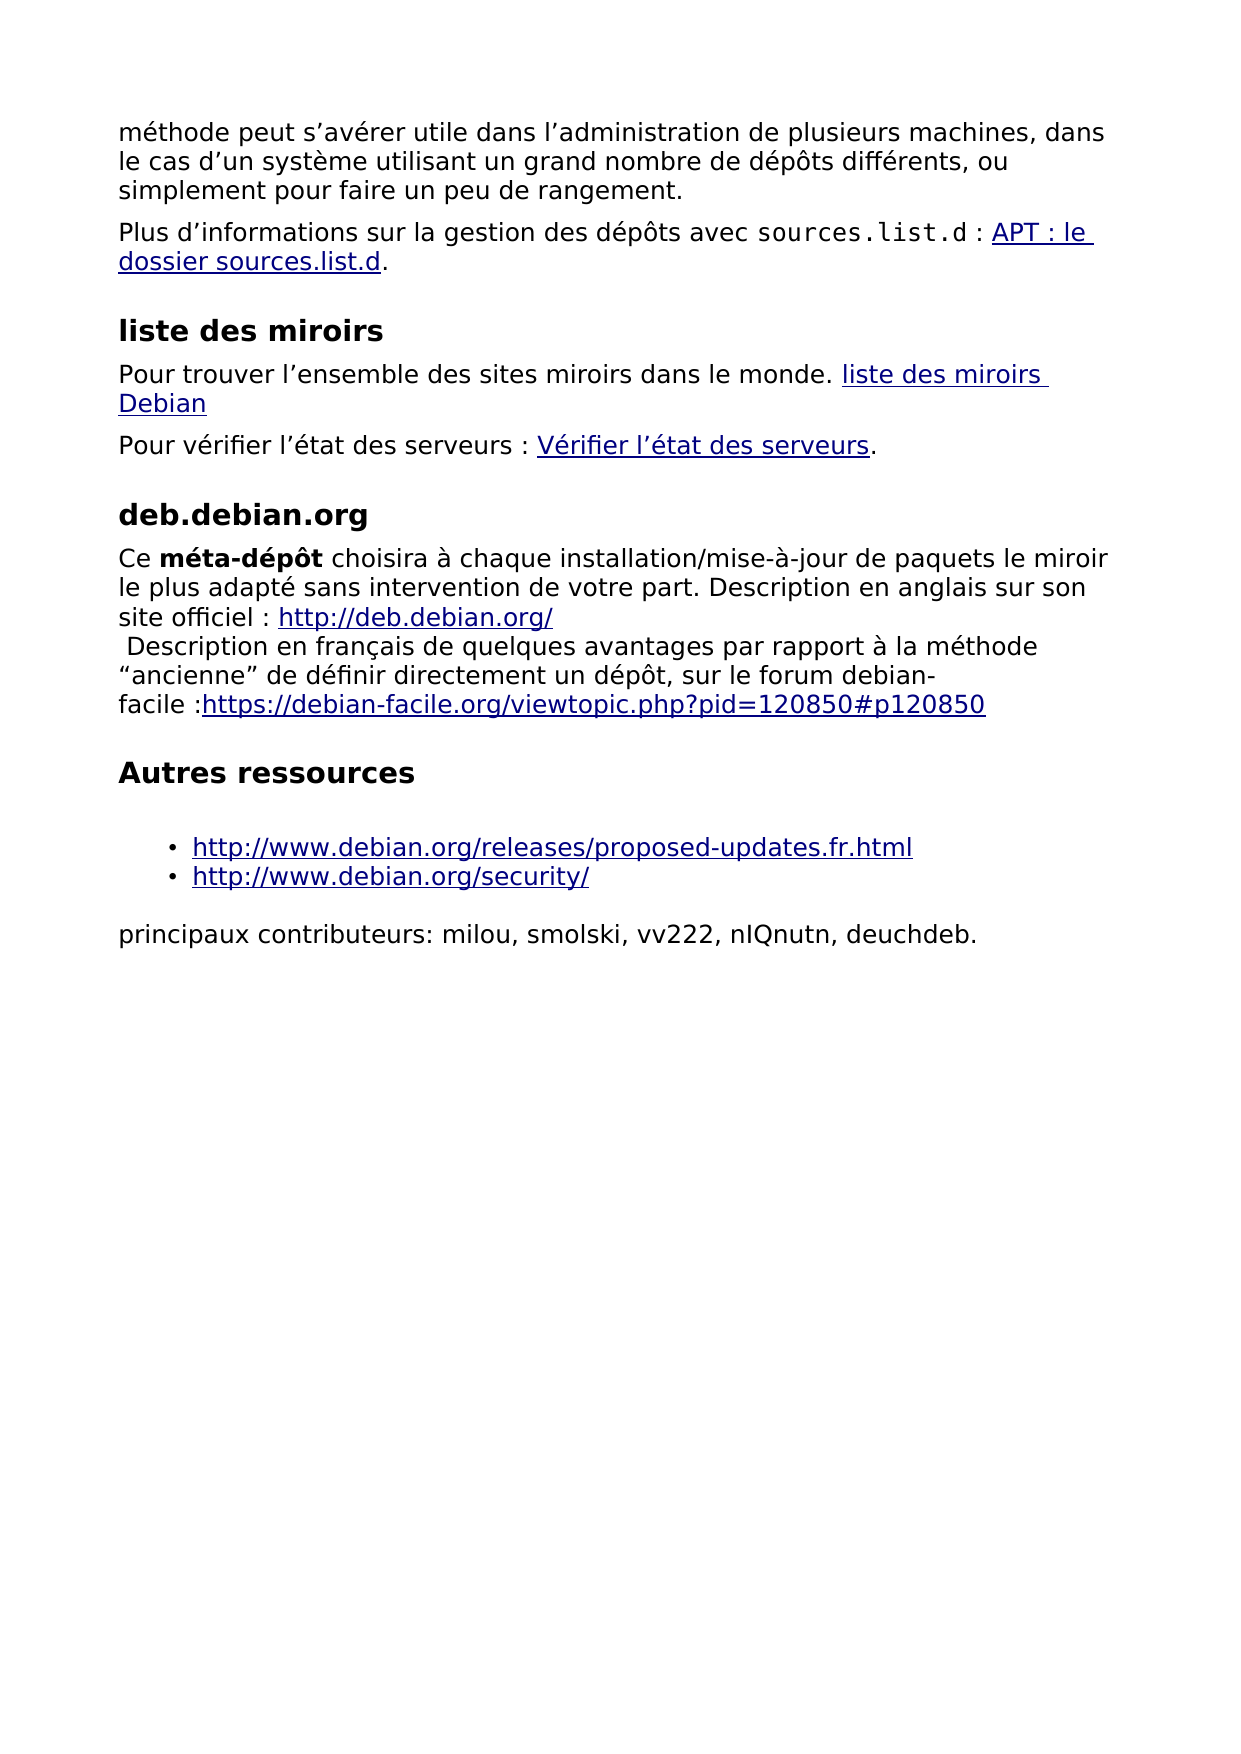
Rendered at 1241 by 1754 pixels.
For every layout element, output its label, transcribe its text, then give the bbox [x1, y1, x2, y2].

text Ce méta-dépôt choisira à chaque installation/mise-à-jour de paquets le miroir le plus adapté sans intervention de votre part. Description en anglais sur son site officiel : http://deb.debian.org/ Description en français de quelques avantages par rapport à la méthode “ancienne” de définir directement un dépôt, sur le forum debian-facile :https://debian-facile.org/viewtopic.php?pid=120850#p120850 [118, 544, 1122, 719]
subtitle liste des miroirs [118, 314, 1122, 348]
subtitle Autres ressources [118, 757, 1122, 791]
text méthode peut s’avérer utile dans l’administration de plusieurs machines, dans le cas d’un système utilisant un grand nombre de dépôts différents, ou simplement pour faire un peu de rangement. [118, 118, 1122, 206]
list http://www.debian.org/releases/proposed-updates.fr.html [177, 833, 1122, 862]
text Pour vérifier l’état des serveurs : Vérifier l’état des serveurs. [118, 431, 1122, 460]
text Pour trouver l’ensemble des sites miroirs dans le monde. liste des miroirs Debian [118, 360, 1122, 419]
list http://www.debian.org/security/ [177, 862, 1122, 891]
text Plus d’informations sur la gestion des dépôts avec sources.list.d : APT : le dossier sources.list.d. [118, 218, 1122, 276]
subtitle deb.debian.org [118, 498, 1122, 532]
text principaux contributeurs: milou, smolski, vv222, nIQnutn, deuchdeb. [118, 921, 1122, 950]
